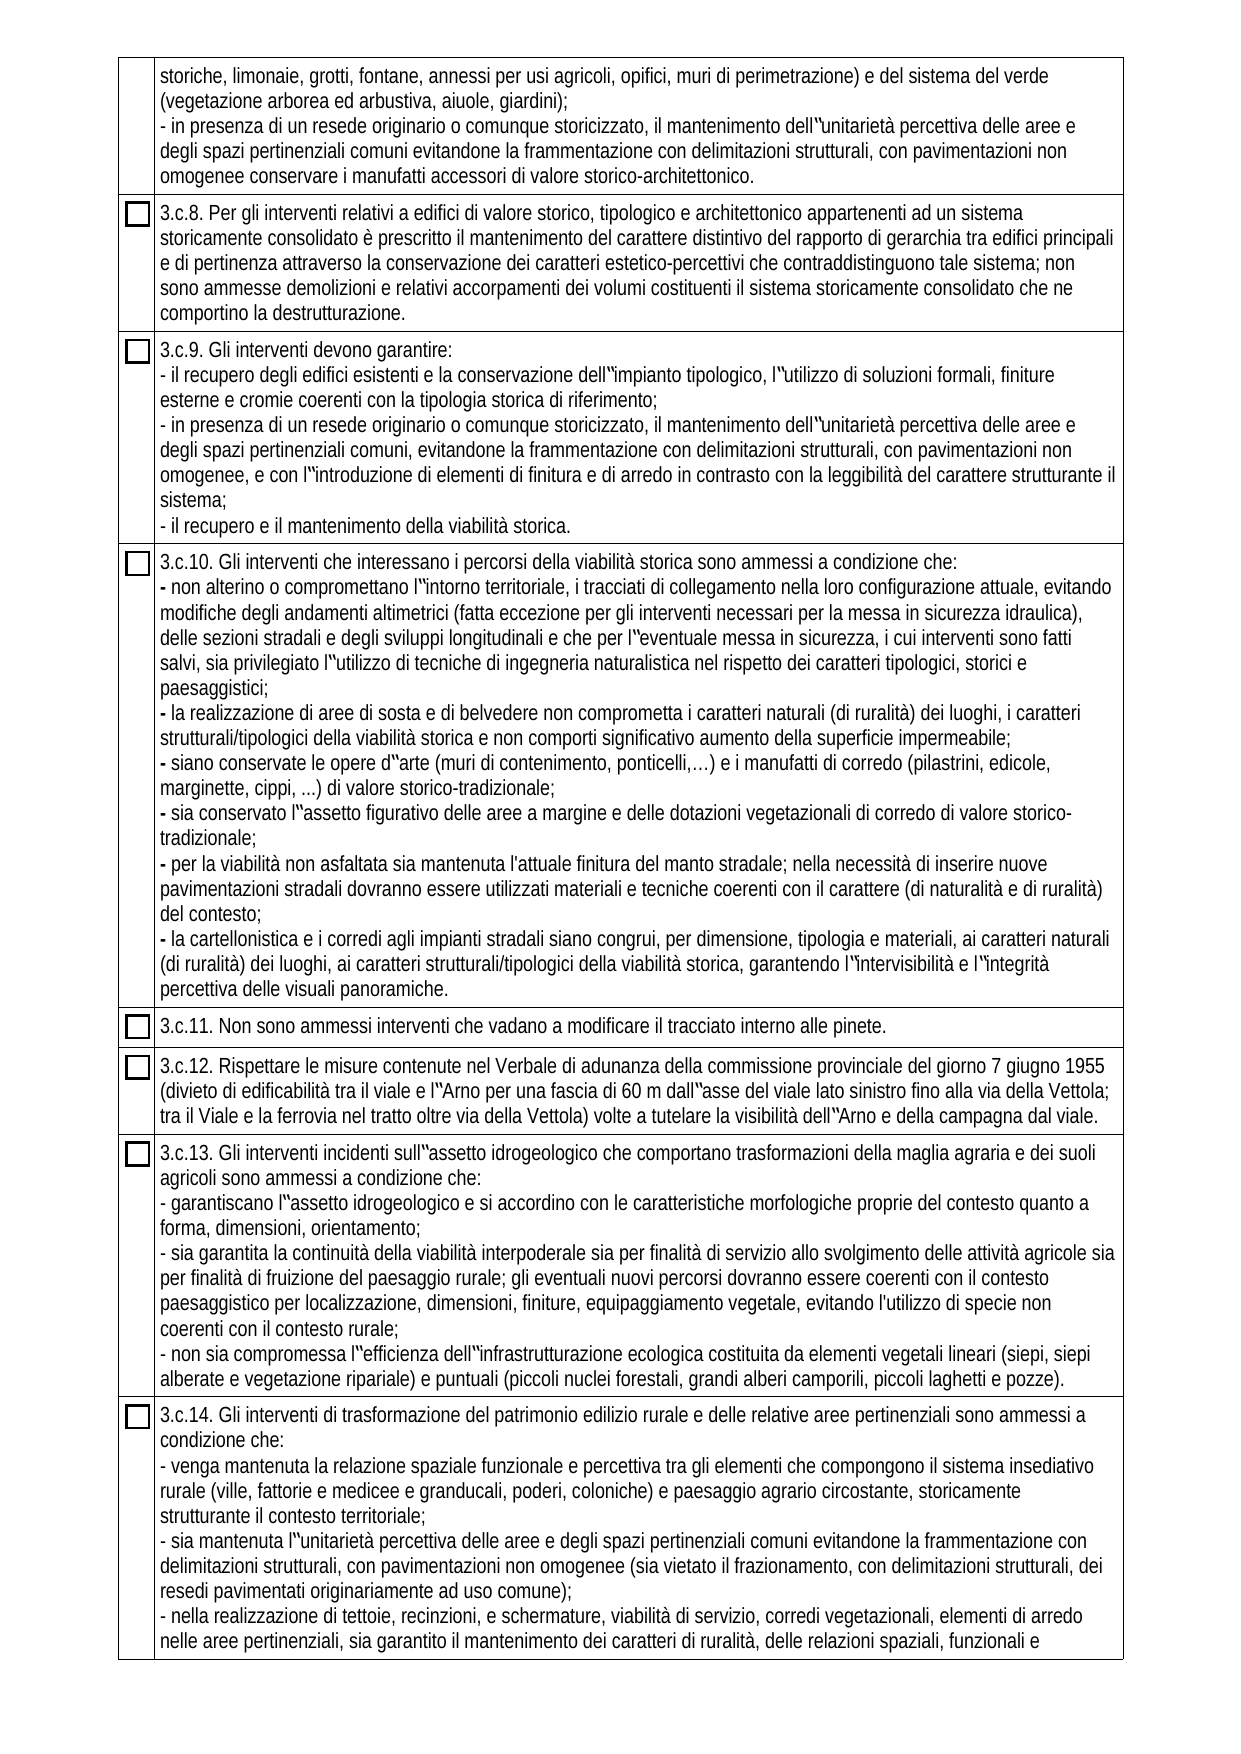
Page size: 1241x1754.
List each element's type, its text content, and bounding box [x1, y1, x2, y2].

table_cell [119, 1135, 154, 1396]
table_cell storiche, limonaie, grotti, fontane, annessi per usi agricoli, opifici, muri di perimetrazione) e del sistema del verde (vegetazione arborea ed arbustiva, aiuole, giardini); - in presenza di un resede originario o comunque storicizzato, il mantenimento dell‟unitarietà percettiva delle aree e degli spazi pertinenziali comuni evitandone la frammentazione con delimitazioni strutturali, con pavimentazioni non omogenee conservare i manufatti accessori di valore storico-architettonico. [155, 58, 1123, 194]
table_cell [119, 544, 154, 1007]
table_cell 3.c.12. Rispettare le misure contenute nel Verbale di adunanza della commissione provinciale del giorno 7 giugno 1955 (divieto di edificabilità tra il viale e l‟Arno per una fascia di 60 m dall‟asse del viale lato sinistro fino alla via della Vettola; tra il Viale e la ferrovia nel tratto oltre via della Vettola) volte a tutelare la visibilità dell‟Arno e della campagna dal viale. [155, 1048, 1123, 1134]
table_cell [119, 1048, 154, 1134]
table_cell 3.c.9. Gli interventi devono garantire: - il recupero degli edifici esistenti e la conservazione dell‟impianto tipologico, l‟utilizzo di soluzioni formali, finiture esterne e cromie coerenti con la tipologia storica di riferimento; - in presenza di un resede originario o comunque storicizzato, il mantenimento dell‟unitarietà percettiva delle aree e degli spazi pertinenziali comuni, evitandone la frammentazione con delimitazioni strutturali, con pavimentazioni non omogenee, e con l‟introduzione di elementi di finitura e di arredo in contrasto con la leggibilità del carattere strutturante il sistema; - il recupero e il mantenimento della viabilità storica. [155, 332, 1123, 543]
table_cell [119, 1008, 154, 1047]
table_cell [119, 58, 154, 194]
table_cell 3.c.10. Gli interventi che interessano i percorsi della viabilità storica sono ammessi a condizione che: - non alterino o compromettano l‟intorno territoriale, i tracciati di collegamento nella loro configurazione attuale, evitando modifiche degli andamenti altimetrici (fatta eccezione per gli interventi necessari per la messa in sicurezza idraulica), delle sezioni stradali e degli sviluppi longitudinali e che per l‟eventuale messa in sicurezza, i cui interventi sono fatti salvi, sia privilegiato l‟utilizzo di tecniche di ingegneria naturalistica nel rispetto dei caratteri tipologici, storici e paesaggistici; - la realizzazione di aree di sosta e di belvedere non comprometta i caratteri naturali (di ruralità) dei luoghi, i caratteri strutturali/tipologici della viabilità storica e non comporti significativo aumento della superficie impermeabile; - siano conservate le opere d‟arte (muri di contenimento, ponticelli,…) e i manufatti di corredo (pilastrini, edicole, marginette, cippi, ...) di valore storico-tradizionale; - sia conservato l‟assetto figurativo delle aree a margine e delle dotazioni vegetazionali di corredo di valore storico-tradizionale; - per la viabilità non asfaltata sia mantenuta l'attuale finitura del manto stradale; nella necessità di inserire nuove pavimentazioni stradali dovranno essere utilizzati materiali e tecniche coerenti con il carattere (di naturalità e di ruralità) del contesto; - la cartellonistica e i corredi agli impianti stradali siano congrui, per dimensione, tipologia e materiali, ai caratteri naturali (di ruralità) dei luoghi, ai caratteri strutturali/tipologici della viabilità storica, garantendo l‟intervisibilità e l‟integrità percettiva delle visuali panoramiche. [155, 544, 1123, 1007]
table_cell [119, 1397, 154, 1659]
table_cell 3.c.14. Gli interventi di trasformazione del patrimonio edilizio rurale e delle relative aree pertinenziali sono ammessi a condizione che: - venga mantenuta la relazione spaziale funzionale e percettiva tra gli elementi che compongono il sistema insediativo rurale (ville, fattorie e medicee e granducali, poderi, coloniche) e paesaggio agrario circostante, storicamente strutturante il contesto territoriale; - sia mantenuta l‟unitarietà percettiva delle aree e degli spazi pertinenziali comuni evitandone la frammentazione con delimitazioni strutturali, con pavimentazioni non omogenee (sia vietato il frazionamento, con delimitazioni strutturali, dei resedi pavimentati originariamente ad uso comune); - nella realizzazione di tettoie, recinzioni, e schermature, viabilità di servizio, corredi vegetazionali, elementi di arredo nelle aree pertinenziali, sia garantito il mantenimento dei caratteri di ruralità, delle relazioni spaziali, funzionali e [155, 1397, 1123, 1659]
table_cell 3.c.11. Non sono ammessi interventi che vadano a modificare il tracciato interno alle pinete. [155, 1008, 1123, 1047]
table_cell 3.c.8. Per gli interventi relativi a edifici di valore storico, tipologico e architettonico appartenenti ad un sistema storicamente consolidato è prescritto il mantenimento del carattere distintivo del rapporto di gerarchia tra edifici principali e di pertinenza attraverso la conservazione dei caratteri estetico-percettivi che contraddistinguono tale sistema; non sono ammesse demolizioni e relativi accorpamenti dei volumi costituenti il sistema storicamente consolidato che ne comportino la destrutturazione. [155, 195, 1123, 331]
table_cell [119, 332, 154, 543]
table_cell [119, 195, 154, 331]
table_cell 3.c.13. Gli interventi incidenti sull‟assetto idrogeologico che comportano trasformazioni della maglia agraria e dei suoli agricoli sono ammessi a condizione che: - garantiscano l‟assetto idrogeologico e si accordino con le caratteristiche morfologiche proprie del contesto quanto a forma, dimensioni, orientamento; - sia garantita la continuità della viabilità interpoderale sia per finalità di servizio allo svolgimento delle attività agricole sia per finalità di fruizione del paesaggio rurale; gli eventuali nuovi percorsi dovranno essere coerenti con il contesto paesaggistico per localizzazione, dimensioni, finiture, equipaggiamento vegetale, evitando l'utilizzo di specie non coerenti con il contesto rurale; - non sia compromessa l‟efficienza dell‟infrastrutturazione ecologica costituita da elementi vegetali lineari (siepi, siepi alberate e vegetazione ripariale) e puntuali (piccoli nuclei forestali, grandi alberi camporili, piccoli laghetti e pozze). [155, 1135, 1123, 1396]
